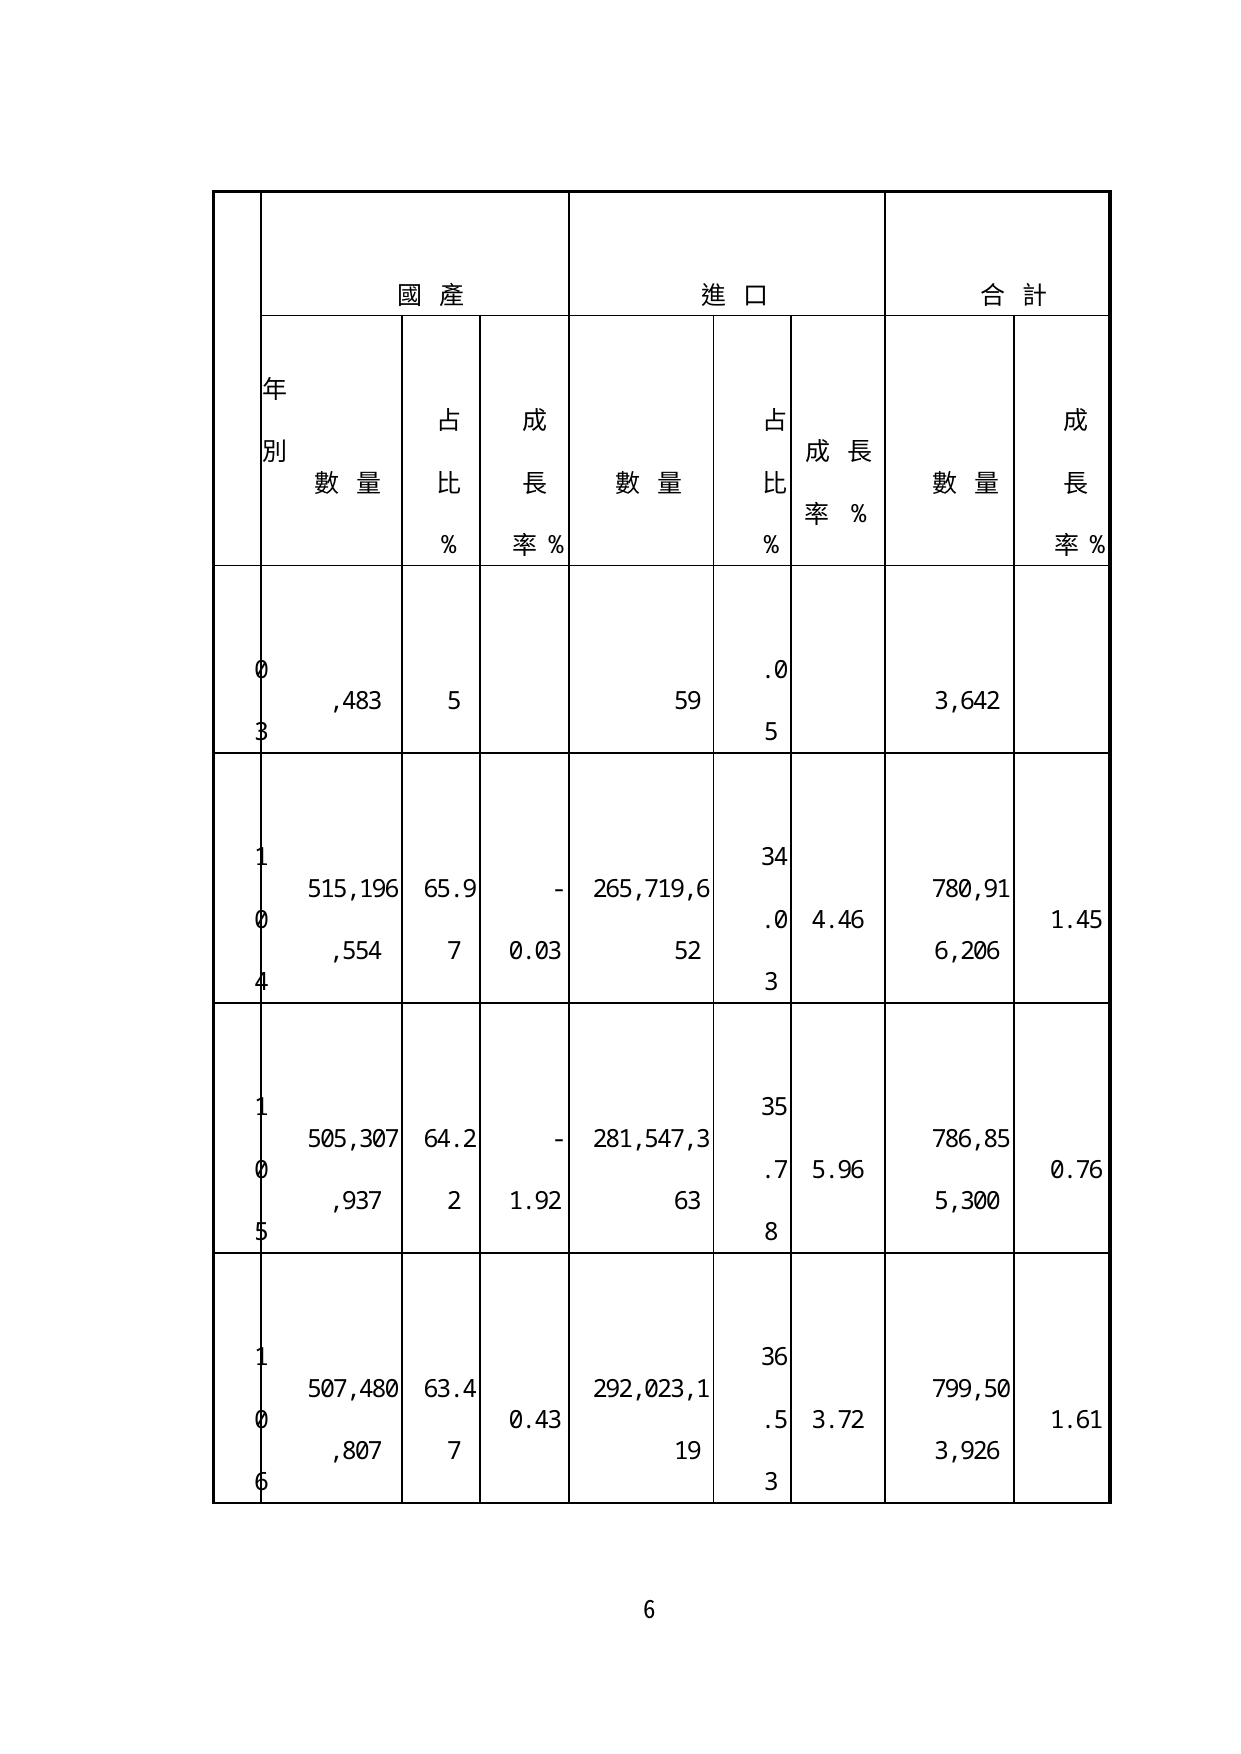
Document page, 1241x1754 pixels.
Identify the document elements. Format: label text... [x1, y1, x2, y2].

table_cell 1.45 [1015, 754, 1108, 1002]
table_cell 507,480,807 [262, 1254, 401, 1502]
table_cell 780,916,206 [886, 754, 1013, 1002]
table_cell 105 [215, 1004, 260, 1252]
table_cell 成長率% [481, 316, 568, 564]
table_cell 515,372,483 [262, 566, 401, 752]
table_header 合計 [886, 193, 1108, 314]
table_cell 1.61 [1015, 1254, 1108, 1502]
table_cell 515,196,554 [262, 754, 401, 1002]
table_cell 5.96 [792, 1004, 884, 1252]
table_cell -0.03 [481, 754, 568, 1002]
table_cell 34.03 [714, 754, 790, 1002]
table_cell 4.46 [792, 754, 884, 1002]
table_cell 265,719,652 [570, 754, 713, 1002]
table_cell 占比% [714, 316, 790, 564]
table_cell -1.92 [481, 1004, 568, 1252]
table_cell 65.97 [403, 754, 479, 1002]
table_cell 106 [215, 1254, 260, 1502]
table_cell 數量 [262, 316, 401, 564]
table_cell 281,547,363 [570, 1004, 713, 1252]
table_cell 0.76 [1015, 1004, 1108, 1252]
table_cell 103 [215, 566, 260, 752]
table_cell 成長率% [792, 316, 884, 564]
table_cell 786,855,300 [886, 1004, 1013, 1252]
table_cell 35.78 [714, 1004, 790, 1252]
table_cell 104 [215, 754, 260, 1002]
table_cell 799,503,926 [886, 1254, 1013, 1502]
table_cell 3.72 [792, 1254, 884, 1502]
table_cell 數量 [570, 316, 713, 564]
table_header 國產 [262, 193, 568, 314]
table_header 進口 [570, 193, 884, 314]
table_cell 占比% [403, 316, 479, 564]
table_cell 0.43 [481, 1254, 568, 1502]
table_cell 63.47 [403, 1254, 479, 1502]
table_cell [1015, 566, 1108, 752]
table_cell .05 [714, 566, 790, 752]
table_header 年別 [215, 193, 260, 564]
table_cell 64.22 [403, 1004, 479, 1252]
table_cell [481, 566, 568, 752]
table_cell 292,023,119 [570, 1254, 713, 1502]
table_cell 505,307,937 [262, 1004, 401, 1252]
table_cell 5 [403, 566, 479, 752]
table_cell 成長率% [1015, 316, 1108, 564]
table_cell 數量 [886, 316, 1013, 564]
table_cell 36.53 [714, 1254, 790, 1502]
table_cell 59 [570, 566, 713, 752]
table_cell 3,642 [886, 566, 1013, 752]
table_cell [792, 566, 884, 752]
